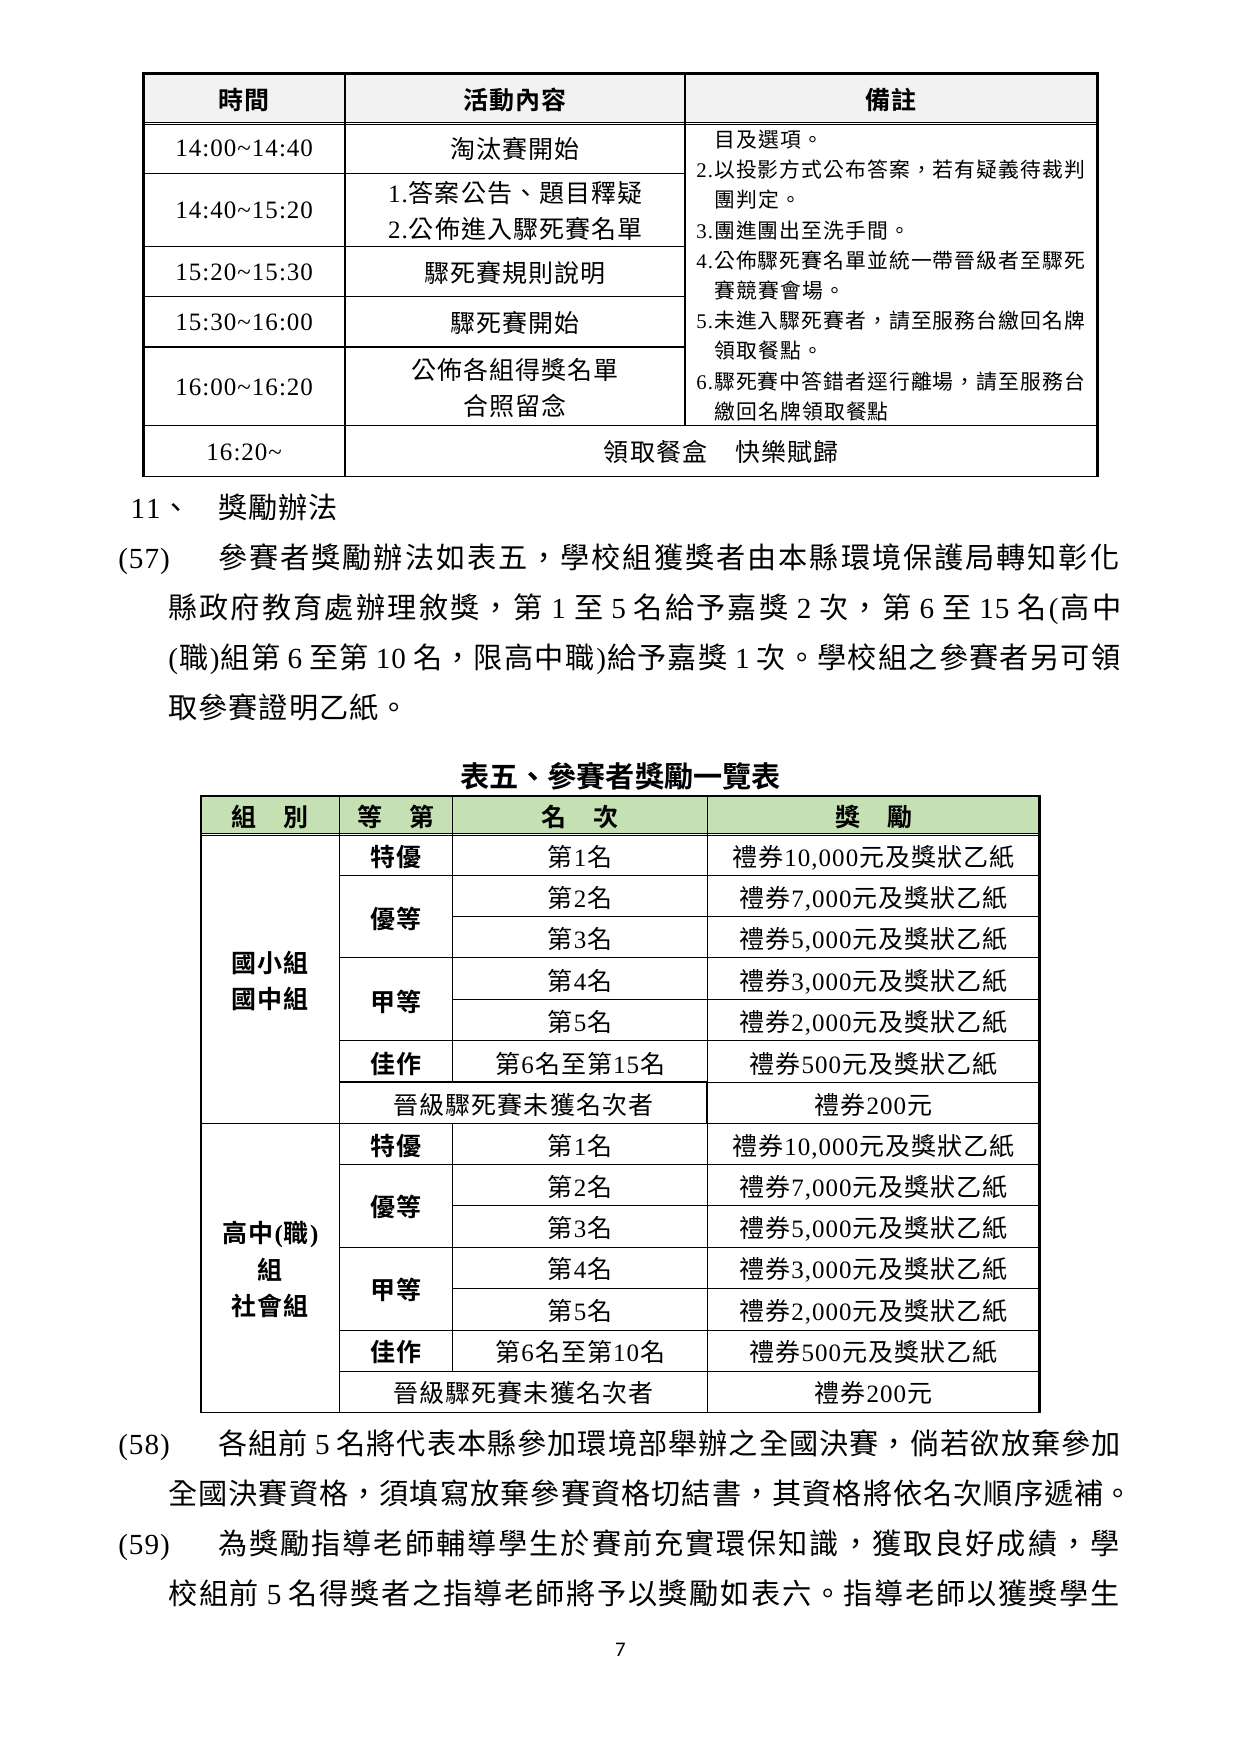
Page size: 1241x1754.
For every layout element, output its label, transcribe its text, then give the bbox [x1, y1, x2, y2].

table_cell 甲等 [340, 1248, 452, 1329]
table_cell 第1名 [453, 1124, 707, 1164]
table_cell 禮券500元及獎狀乙紙 [708, 1331, 1038, 1371]
table_cell 第1名 [453, 836, 707, 874]
table_cell 14:00~14:40 [145, 125, 344, 172]
table_cell 第6名至第10名 [453, 1331, 707, 1371]
table_cell 晉級驟死賽未獲名次者 [340, 1372, 707, 1412]
table_cell 目及選項。 2.以投影方式公布答案，若有疑義待裁判團判定。 3.團進團出至洗手間。 4.公佈驟死賽名單並統一帶晉級者至驟死賽競賽會場。 5.未進入驟死賽者，請至服務台繳回名牌領取餐點。 6.驟死賽中答錯者逕行離場，請至服務台繳回名牌領取餐點 [686, 125, 1096, 425]
table_cell 第2名 [453, 876, 707, 916]
table_cell 16:00~16:20 [145, 348, 344, 425]
table_cell 禮券5,000元及獎狀乙紙 [708, 1206, 1038, 1247]
table_cell 晉級驟死賽未獲名次者 [340, 1083, 706, 1123]
table_cell 禮券10,000元及獎狀乙紙 [708, 836, 1038, 874]
table_header 獎 勵 [708, 797, 1038, 833]
table_cell 優等 [340, 1165, 452, 1247]
list 獎勵辦法 [118, 477, 1122, 527]
table_cell 禮券7,000元及獎狀乙紙 [708, 1165, 1038, 1205]
table_cell 禮券7,000元及獎狀乙紙 [708, 876, 1038, 916]
table_cell 第5名 [453, 1000, 707, 1040]
table_cell 第6名至第15名 [453, 1041, 707, 1081]
table_cell 第4名 [453, 1248, 707, 1288]
table_cell 禮券2,000元及獎狀乙紙 [708, 1289, 1038, 1329]
table_cell 禮券5,000元及獎狀乙紙 [708, 917, 1038, 957]
table_cell 15:20~15:30 [145, 247, 344, 296]
table_cell 禮券10,000元及獎狀乙紙 [708, 1124, 1038, 1164]
table_cell 淘汰賽開始 [346, 125, 684, 172]
table_cell 1.答案公告、題目釋疑 2.公佈進入驟死賽名單 [346, 174, 684, 246]
table_cell 第3名 [453, 917, 707, 957]
table_cell 佳作 [340, 1041, 452, 1081]
table_cell 禮券3,000元及獎狀乙紙 [708, 958, 1038, 999]
table_header 組 別 [202, 797, 339, 833]
subtitle 各組前5名將代表本縣參加環境部舉辦之全國決賽，倘若欲放棄參加全國決賽資格，須填寫放棄參賽資格切結書，其資格將依名次順序遞補。 [118, 1413, 1122, 1513]
table_cell 優等 [340, 876, 452, 957]
table_cell 高中(職)組 社會組 [202, 1124, 339, 1412]
table_cell 禮券2,000元及獎狀乙紙 [708, 1000, 1038, 1040]
table_header 名 次 [453, 797, 707, 833]
table_cell 禮券200元 [708, 1372, 1038, 1412]
table_cell 驟死賽開始 [346, 297, 684, 346]
text 表五、參賽者獎勵一覽表 [118, 745, 1122, 795]
table_cell 佳作 [340, 1331, 452, 1371]
table_header 備註 [686, 75, 1096, 122]
table_header 時間 [145, 75, 344, 122]
table_cell 領取餐盒 快樂賦歸 [346, 426, 1096, 476]
table_cell 禮券3,000元及獎狀乙紙 [708, 1248, 1038, 1288]
subtitle 為獎勵指導老師輔導學生於賽前充實環保知識，獲取良好成績，學校組前5名得獎者之指導老師將予以獎勵如表六。指導老師以獲獎學生 [118, 1513, 1122, 1613]
table_cell 16:20~ [145, 426, 344, 476]
table_cell 15:30~16:00 [145, 297, 344, 346]
table_cell 公佈各組得獎名單 合照留念 [346, 348, 684, 425]
table_cell 禮券500元及獎狀乙紙 [708, 1041, 1038, 1081]
table_cell 禮券200元 [708, 1083, 1038, 1123]
table_header 活動內容 [346, 75, 684, 122]
table_cell 特優 [340, 836, 452, 874]
table_cell 第4名 [453, 958, 707, 999]
table_cell 國小組 國中組 [202, 836, 339, 1123]
table_cell 甲等 [340, 958, 452, 1040]
table_cell 第2名 [453, 1165, 707, 1205]
table_cell 第3名 [453, 1206, 707, 1247]
table_cell 特優 [340, 1124, 452, 1164]
subtitle 參賽者獎勵辦法如表五，學校組獲獎者由本縣環境保護局轉知彰化縣政府教育處辦理敘獎，第1至5名給予嘉獎2次，第6至15名(高中(職)組第6至第10名，限高中職)給予嘉獎1次。學校組之參賽者另可領取參賽證明乙紙。 [118, 527, 1122, 727]
table_header 等 第 [340, 797, 452, 833]
table_cell 第5名 [453, 1289, 707, 1329]
table_cell 14:40~15:20 [145, 174, 344, 246]
table_cell 驟死賽規則說明 [346, 247, 684, 296]
